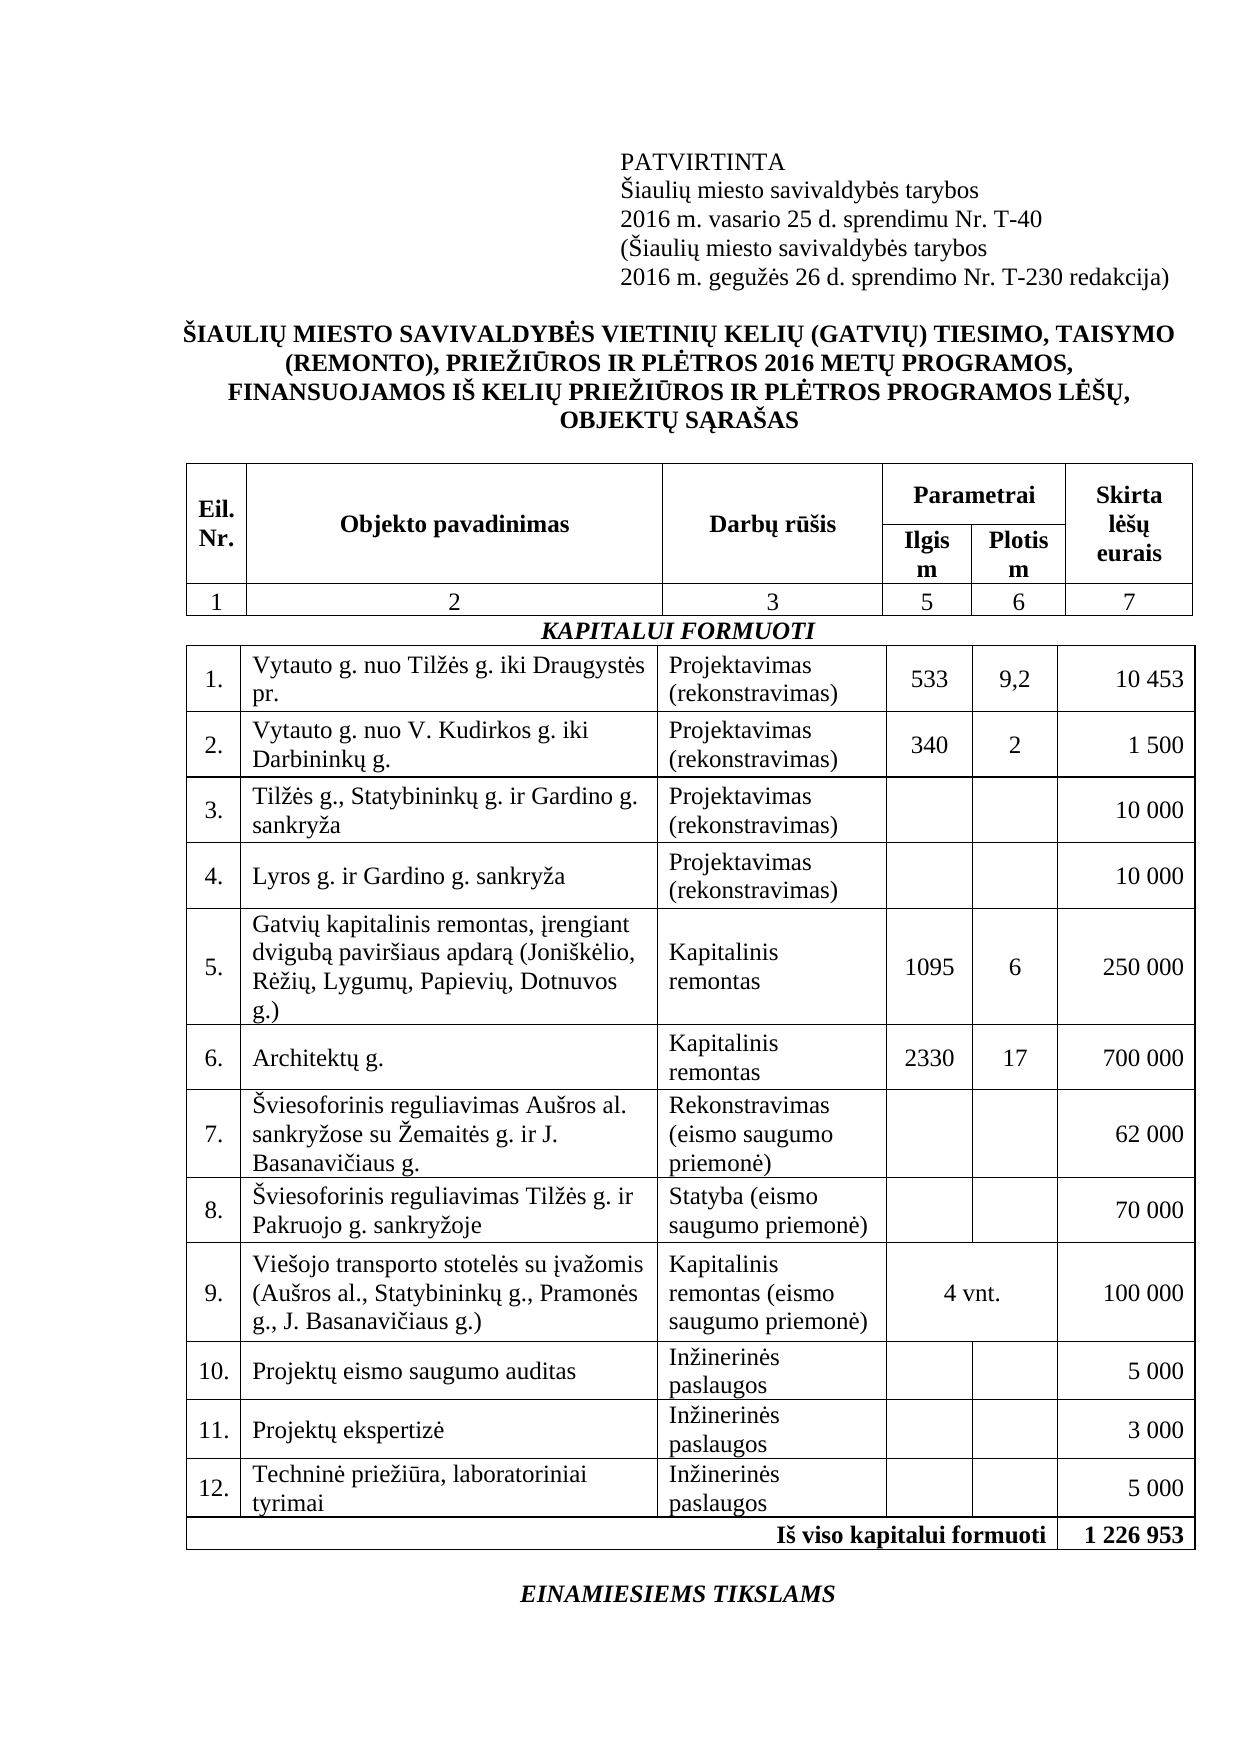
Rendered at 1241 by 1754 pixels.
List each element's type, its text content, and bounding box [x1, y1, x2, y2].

table_cell Projektavimas (rekonstravimas) [658, 778, 886, 842]
table_cell Projektavimas (rekonstravimas) [658, 843, 886, 908]
table_cell Inžinerinės paslaugos [658, 1342, 886, 1399]
table_cell 62 000 [1058, 1090, 1194, 1177]
table_cell 10. [187, 1342, 240, 1399]
table_cell Statyba (eismo saugumo priemonė) [658, 1178, 886, 1242]
table_cell 2 [973, 712, 1057, 776]
table_cell [973, 1090, 1057, 1177]
table_cell 5. [187, 909, 240, 1024]
table_cell 6 [973, 909, 1057, 1024]
table_cell 2 [247, 584, 662, 615]
table_cell 250 000 [1058, 909, 1194, 1024]
text ŠIAULIŲ MIESTO SAVIVALDYBĖS VIETINIŲ KELIŲ (GATVIŲ) TIESIMO, TAISYMO (REMONTO), PRIEŽIŪROS IR PLĖTROS 2016 METŲ PROGRAMOS, FINANSUOJAMOS IŠ KELIŲ PRIEŽIŪROS IR PLĖTROS PROGRAMOS LĖŠŲ, OBJEKTŲ SĄRAŠAS [177, 319, 1181, 434]
table_cell Inžinerinės paslaugos [658, 1459, 886, 1516]
table_cell Viešojo transporto stotelės su įvažomis (Aušros al., Statybininkų g., Pramonės g., J. Basanavičiaus g.) [241, 1243, 657, 1341]
table_cell 100 000 [1058, 1243, 1194, 1341]
table_cell 6 [972, 584, 1065, 615]
table_header Darbų rūšis [663, 464, 882, 583]
text (Šiaulių miesto savivaldybės tarybos [620, 233, 1181, 262]
table_cell 17 [973, 1025, 1057, 1089]
table_cell 3 000 [1058, 1400, 1194, 1458]
table_cell [887, 1459, 972, 1516]
table_cell Tilžės g., Statybininkų g. ir Gardino g. sankryža [241, 778, 657, 842]
table_cell 70 000 [1058, 1178, 1194, 1242]
text 2016 m. gegužės 26 d. sprendimo Nr. T-230 redakcija) [620, 262, 1181, 291]
text EINAMIESIEMS TIKSLAMS [177, 1579, 1181, 1608]
table_cell [973, 843, 1057, 908]
table_cell 12. [187, 1459, 240, 1516]
table_cell Šviesoforinis reguliavimas Aušros al. sankryžose su Žemaitės g. ir J. Basanavičiaus g. [241, 1090, 657, 1177]
text 2016 m. vasario 25 d. sprendimu Nr. T-40 [620, 204, 1181, 233]
table_cell Kapitalinis remontas [658, 1025, 886, 1089]
table_cell 1095 [887, 909, 972, 1024]
table_header 9,2 [973, 646, 1057, 711]
table_cell Šviesoforinis reguliavimas Tilžės g. ir Pakruojo g. sankryžoje [241, 1178, 657, 1242]
table_cell 10 000 [1058, 843, 1194, 908]
table_cell 2330 [887, 1025, 972, 1089]
table_cell Iš viso kapitalui formuoti [187, 1518, 1057, 1549]
table_cell [973, 778, 1057, 842]
table_cell 7. [187, 1090, 240, 1177]
table_cell Lyros g. ir Gardino g. sankryža [241, 843, 657, 908]
table_cell 6. [187, 1025, 240, 1089]
table_cell [887, 843, 972, 908]
table_cell 5 000 [1058, 1459, 1194, 1516]
table_header 1. [187, 646, 240, 711]
table_cell Projektų ekspertizė [241, 1400, 657, 1458]
table_cell [887, 1342, 972, 1399]
table_cell [887, 1400, 972, 1458]
table_cell [973, 1459, 1057, 1516]
table_cell [973, 1178, 1057, 1242]
table_cell 3. [187, 778, 240, 842]
table_header Projektavimas (rekonstravimas) [658, 646, 886, 711]
table_cell [973, 1342, 1057, 1399]
table_cell 5 000 [1058, 1342, 1194, 1399]
text Šiaulių miesto savivaldybės tarybos [620, 176, 1181, 204]
table_cell Projektų eismo saugumo auditas [241, 1342, 657, 1399]
table_cell 1 [187, 584, 246, 615]
table_cell 9. [187, 1243, 240, 1341]
table_cell 1 226 953 [1058, 1518, 1194, 1549]
table_header Objekto pavadinimas [247, 464, 662, 583]
table_cell Inžinerinės paslaugos [658, 1400, 886, 1458]
table_cell 3 [663, 584, 882, 615]
table_cell 5 [883, 584, 971, 615]
table_header 10 453 [1058, 646, 1194, 711]
table_cell Kapitalinis remontas [658, 909, 886, 1024]
table_cell 1 500 [1058, 712, 1194, 776]
table_cell Gatvių kapitalinis remontas, įrengiant dvigubą paviršiaus apdarą (Joniškėlio, Rėžių, Lygumų, Papievių, Dotnuvos g.) [241, 909, 657, 1024]
table_cell 4. [187, 843, 240, 908]
table_cell 4 vnt. [887, 1243, 1057, 1341]
text KAPITALUI FORMUOTI [177, 616, 1181, 645]
table_header Parametrai [883, 464, 1065, 524]
table_cell Ilgis m [883, 525, 971, 583]
table_cell [887, 1090, 972, 1177]
table_cell Projektavimas (rekonstravimas) [658, 712, 886, 776]
table_cell 340 [887, 712, 972, 776]
table_cell [887, 1178, 972, 1242]
table_cell [973, 1400, 1057, 1458]
table_header 533 [887, 646, 972, 711]
table_cell 8. [187, 1178, 240, 1242]
text PATVIRTINTA [620, 147, 1181, 176]
table_cell Techninė priežiūra, laboratoriniai tyrimai [241, 1459, 657, 1516]
table_cell 10 000 [1058, 778, 1194, 842]
table_header Eil. Nr. [187, 464, 246, 583]
table_cell 700 000 [1058, 1025, 1194, 1089]
table_header Vytauto g. nuo Tilžės g. iki Draugystės pr. [241, 646, 657, 711]
table_cell 2. [187, 712, 240, 776]
table_cell Kapitalinis remontas (eismo saugumo priemonė) [658, 1243, 886, 1341]
table_cell Vytauto g. nuo V. Kudirkos g. iki Darbininkų g. [241, 712, 657, 776]
table_header Skirta lėšų eurais [1066, 464, 1192, 583]
table_cell [887, 778, 972, 842]
table_cell 11. [187, 1400, 240, 1458]
table_cell Architektų g. [241, 1025, 657, 1089]
table_cell 7 [1066, 584, 1192, 615]
table_cell Plotis m [972, 525, 1065, 583]
table_cell Rekonstravimas (eismo saugumo priemonė) [658, 1090, 886, 1177]
